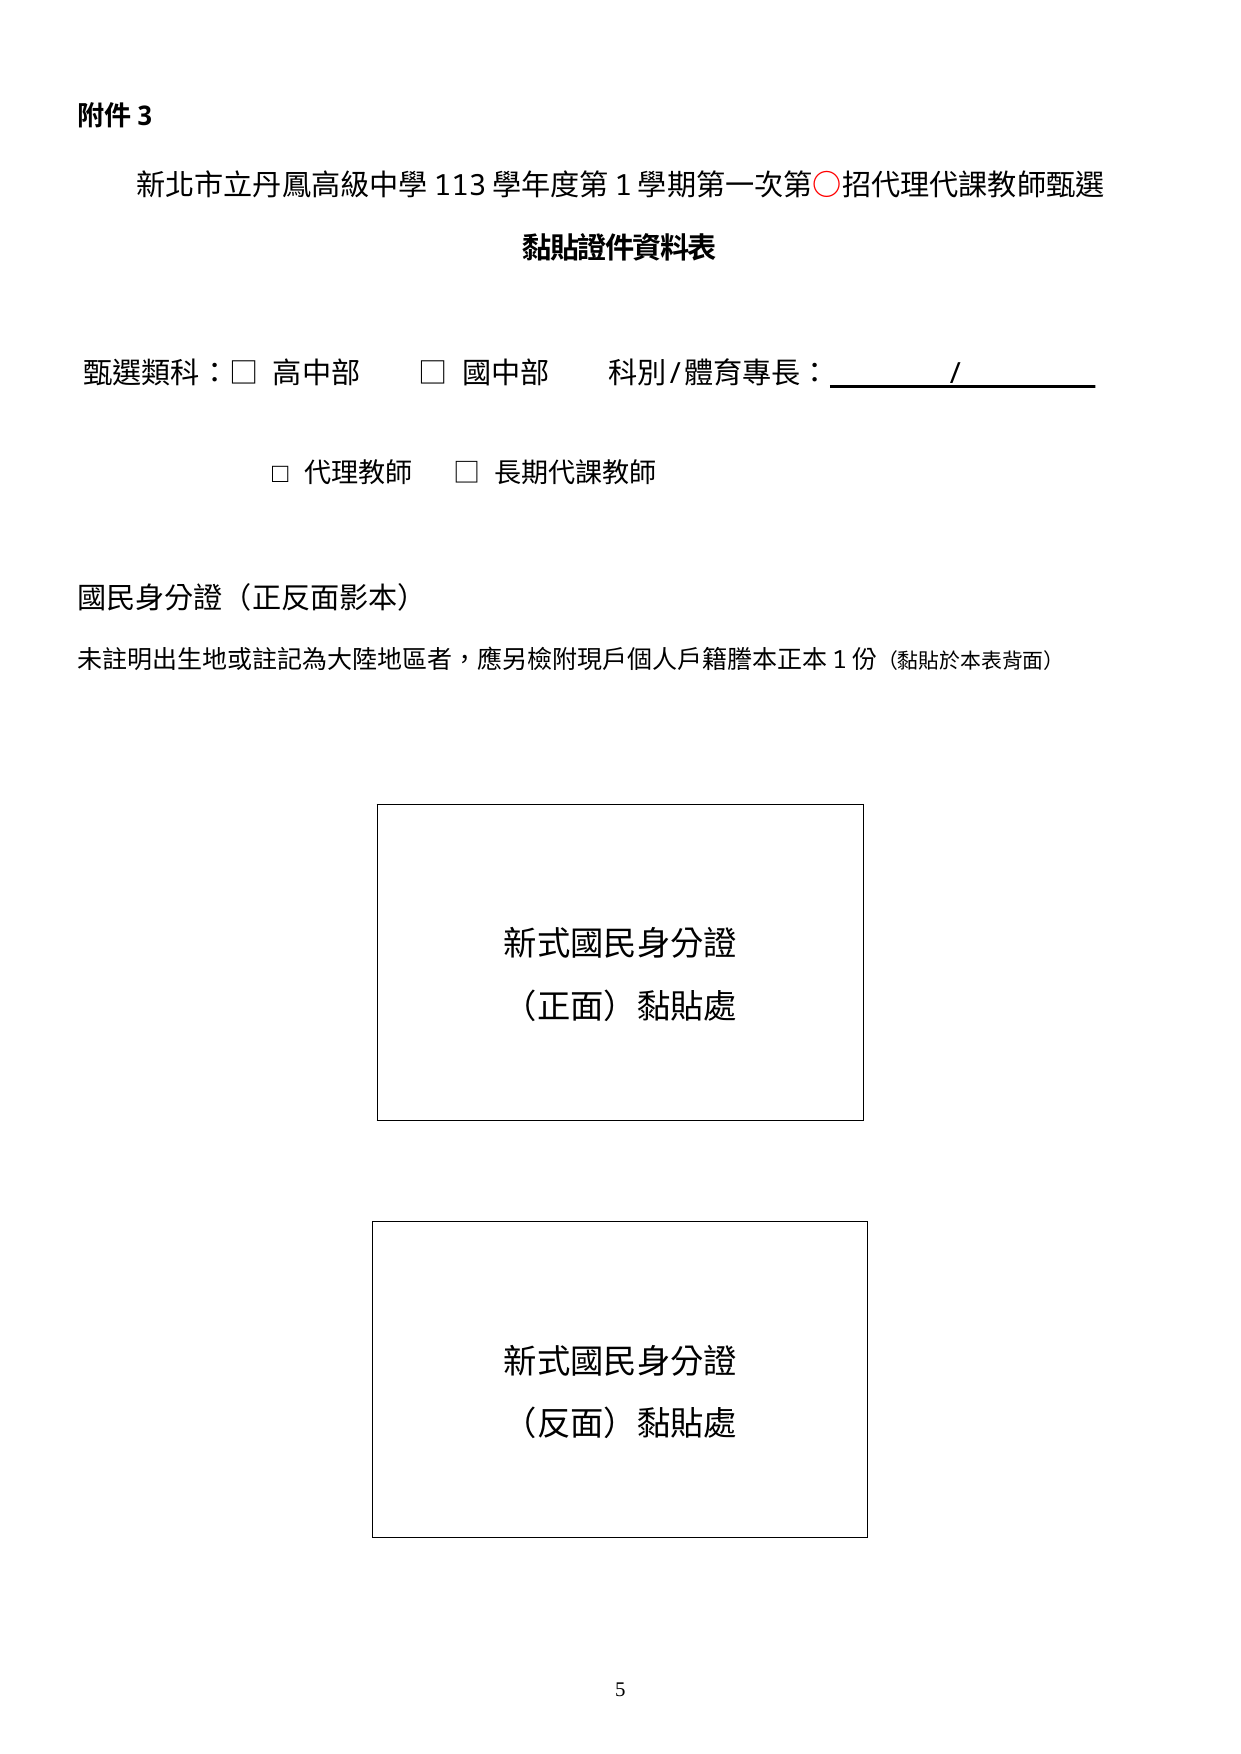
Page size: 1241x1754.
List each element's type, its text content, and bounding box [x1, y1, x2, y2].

text 未註明出生地或註記為大陸地區者，應另檢附現戶個人戶籍謄本正本1份（黏貼於本表背面） [77, 616, 1127, 679]
text 新北市立丹鳳高級中學113學年度第1學期第一次第○招代理代課教師甄選 [77, 141, 1163, 204]
table_header 新式國民身分證 （正面）黏貼處 [378, 805, 863, 1119]
text 甄選類科：□ 高中部 □ 國中部 科別/體育專長： / [77, 329, 1163, 391]
text 國民身分證（正反面影本） [77, 554, 1127, 616]
text □ 代理教師 □ 長期代課教師 [77, 429, 1163, 491]
text 黏貼證件資料表 [77, 204, 1163, 266]
table_header 新式國民身分證 （反面）黏貼處 [373, 1222, 867, 1537]
text 附件3 [77, 94, 1163, 134]
